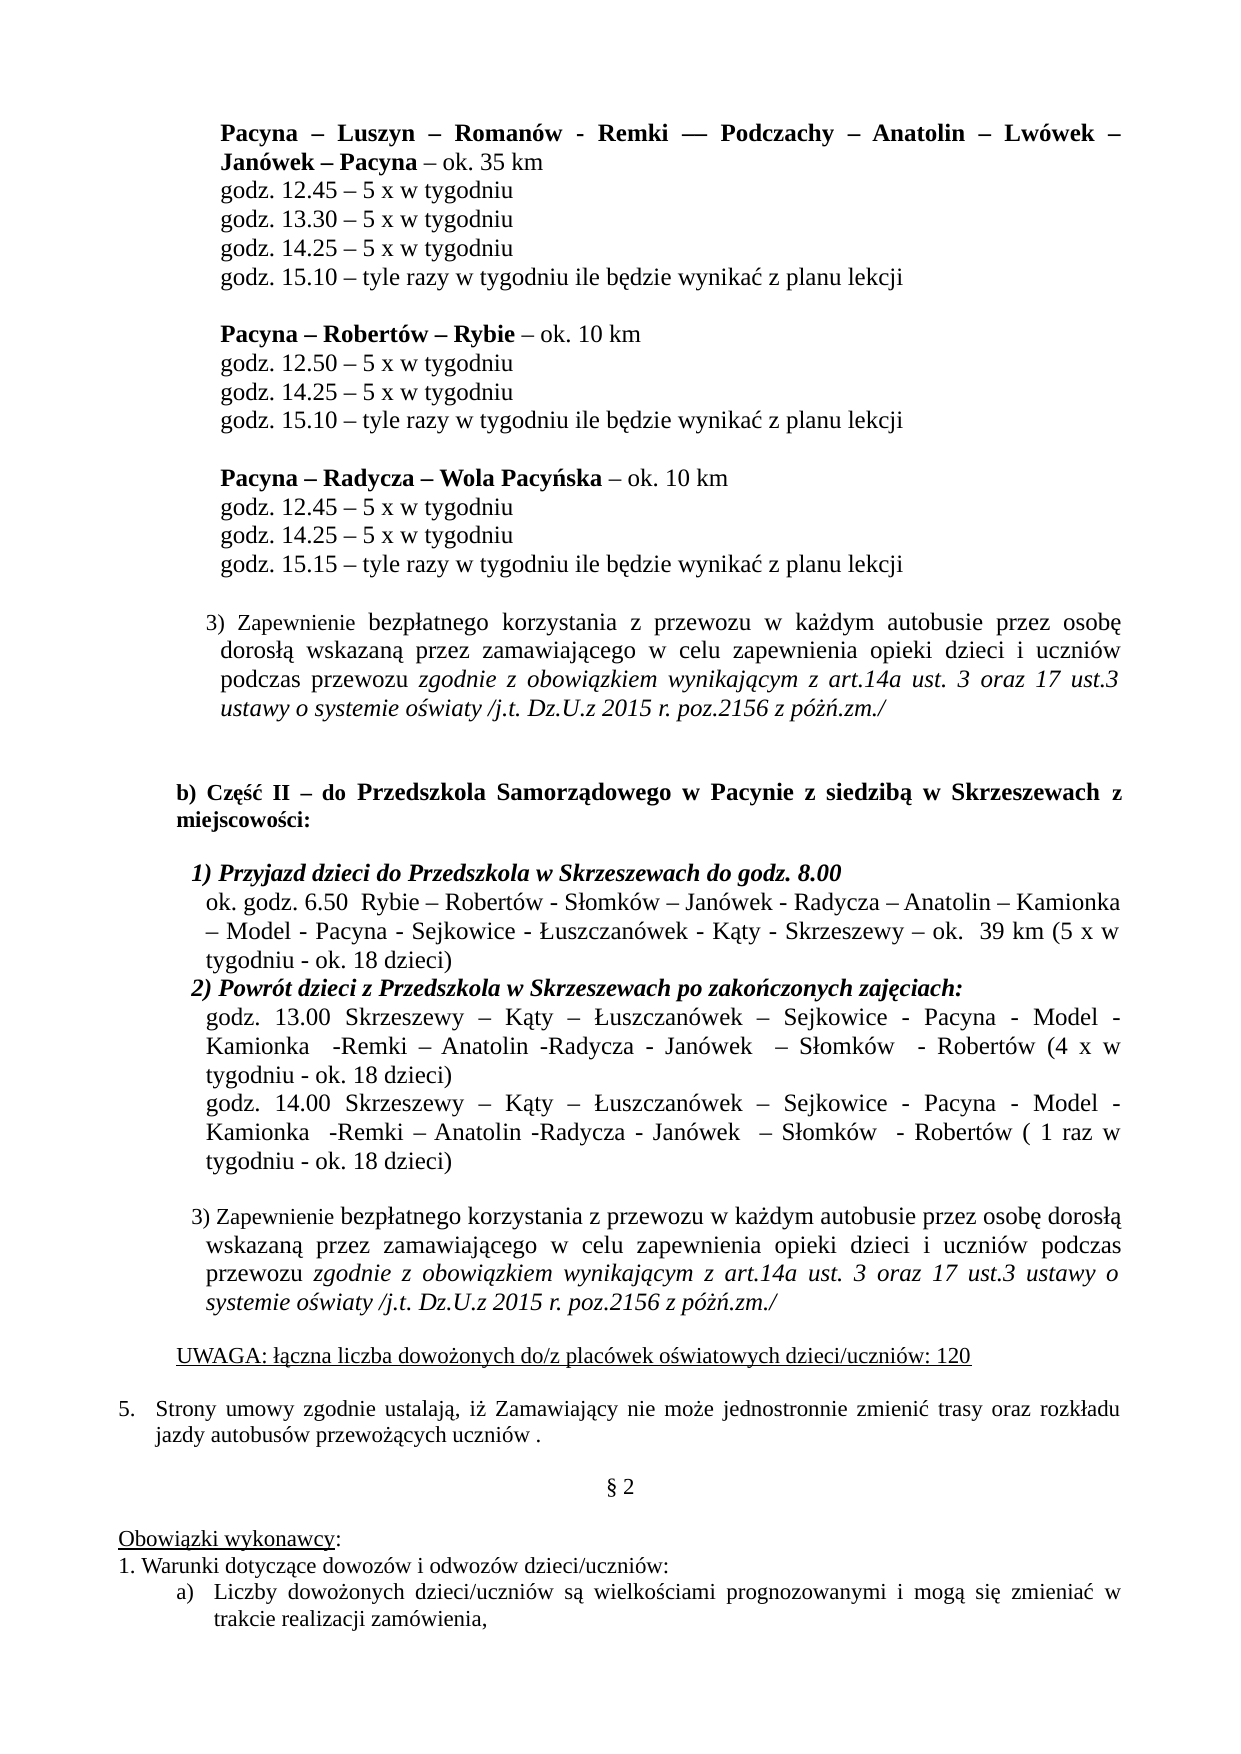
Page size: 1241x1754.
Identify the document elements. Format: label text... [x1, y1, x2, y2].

text godz. 15.10 – tyle razy w tygodniu ile będzie wynikać z planu lekcji [220, 262, 1122, 291]
text Obowiązki wykonawcy: [118, 1526, 1122, 1552]
text godz. 14.25 – 5 x w tygodniu [220, 377, 1122, 406]
text godz. 14.00 Skrzeszewy – Kąty – Łuszczanówek – Sejkowice - Pacyna - Model -Kamionka -Remki – Anatolin -Radycza - Janówek – Słomków - Robertów ( 1 raz w tygodniu - ok. 18 dzieci) [206, 1088, 1122, 1175]
text godz. 12.45 – 5 x w tygodniu [220, 176, 1122, 204]
text 3) Zapewnienie bezpłatnego korzystania z przewozu w każdym autobusie przez osobę dorosłą wskazaną przez zamawiającego w celu zapewnienia opieki dzieci i uczniów podczas przewozu zgodnie z obowiązkiem wynikającym z art.14a ust. 3 oraz 17 ust.3 ustawy o systemie oświaty /j.t. Dz.U.z 2015 r. poz.2156 z póżń.zm./ [206, 607, 1122, 722]
text UWAGA: łączna liczba dowożonych do/z placówek oświatowych dzieci/uczniów: 120 [176, 1342, 1122, 1369]
text 1) Przyjazd dzieci do Przedszkola w Skrzeszewach do godz. 8.00 [191, 858, 1122, 887]
text Pacyna – Robertów – Rybie – ok. 10 km [220, 319, 1122, 348]
text 2) Powrót dzieci z Przedszkola w Skrzeszewach po zakończonych zajęciach: [191, 973, 1122, 1002]
text ok. godz. 6.50 Rybie – Robertów - Słomków – Janówek - Radycza – Anatolin – Kamionka – Model - Pacyna - Sejkowice - Łuszczanówek - Kąty - Skrzeszewy – ok. 39 km (5 x w tygodniu - ok. 18 dzieci) [206, 887, 1122, 973]
text b) Część II – do Przedszkola Samorządowego w Pacynie z siedzibą w Skrzeszewach z miejscowości: [176, 777, 1122, 832]
text godz. 14.25 – 5 x w tygodniu [220, 233, 1122, 262]
text Pacyna – Luszyn – Romanów - Remki –– Podczachy – Anatolin – Lwówek – Janówek – Pacyna – ok. 35 km [220, 118, 1122, 176]
list Strony umowy zgodnie ustalają, iż Zamawiający nie może jednostronnie zmienić trasy oraz rozkładu jazdy autobusów przewożących uczniów . [118, 1395, 1122, 1448]
text godz. 15.10 – tyle razy w tygodniu ile będzie wynikać z planu lekcji [220, 406, 1122, 434]
text godz. 13.30 – 5 x w tygodniu [220, 204, 1122, 233]
text § 2 [118, 1473, 1122, 1499]
text godz. 13.00 Skrzeszewy – Kąty – Łuszczanówek – Sejkowice - Pacyna - Model -Kamionka -Remki – Anatolin -Radycza - Janówek – Słomków - Robertów (4 x w tygodniu - ok. 18 dzieci) [206, 1002, 1122, 1088]
text godz. 15.15 – tyle razy w tygodniu ile będzie wynikać z planu lekcji [220, 549, 1122, 578]
text 3) Zapewnienie bezpłatnego korzystania z przewozu w każdym autobusie przez osobę dorosłą wskazaną przez zamawiającego w celu zapewnienia opieki dzieci i uczniów podczas przewozu zgodnie z obowiązkiem wynikającym z art.14a ust. 3 oraz 17 ust.3 ustawy o systemie oświaty /j.t. Dz.U.z 2015 r. poz.2156 z póżń.zm./ [191, 1201, 1122, 1316]
text Pacyna – Radycza – Wola Pacyńska – ok. 10 km [220, 463, 1122, 492]
text 1. Warunki dotyczące dowozów i odwozów dzieci/uczniów: [118, 1552, 1122, 1578]
list Liczby dowożonych dzieci/uczniów są wielkościami prognozowanymi i mogą się zmieniać w trakcie realizacji zamówienia, [176, 1578, 1122, 1631]
text godz. 12.45 – 5 x w tygodniu [220, 492, 1122, 521]
text godz. 12.50 – 5 x w tygodniu [220, 348, 1122, 377]
text godz. 14.25 – 5 x w tygodniu [220, 521, 1122, 549]
